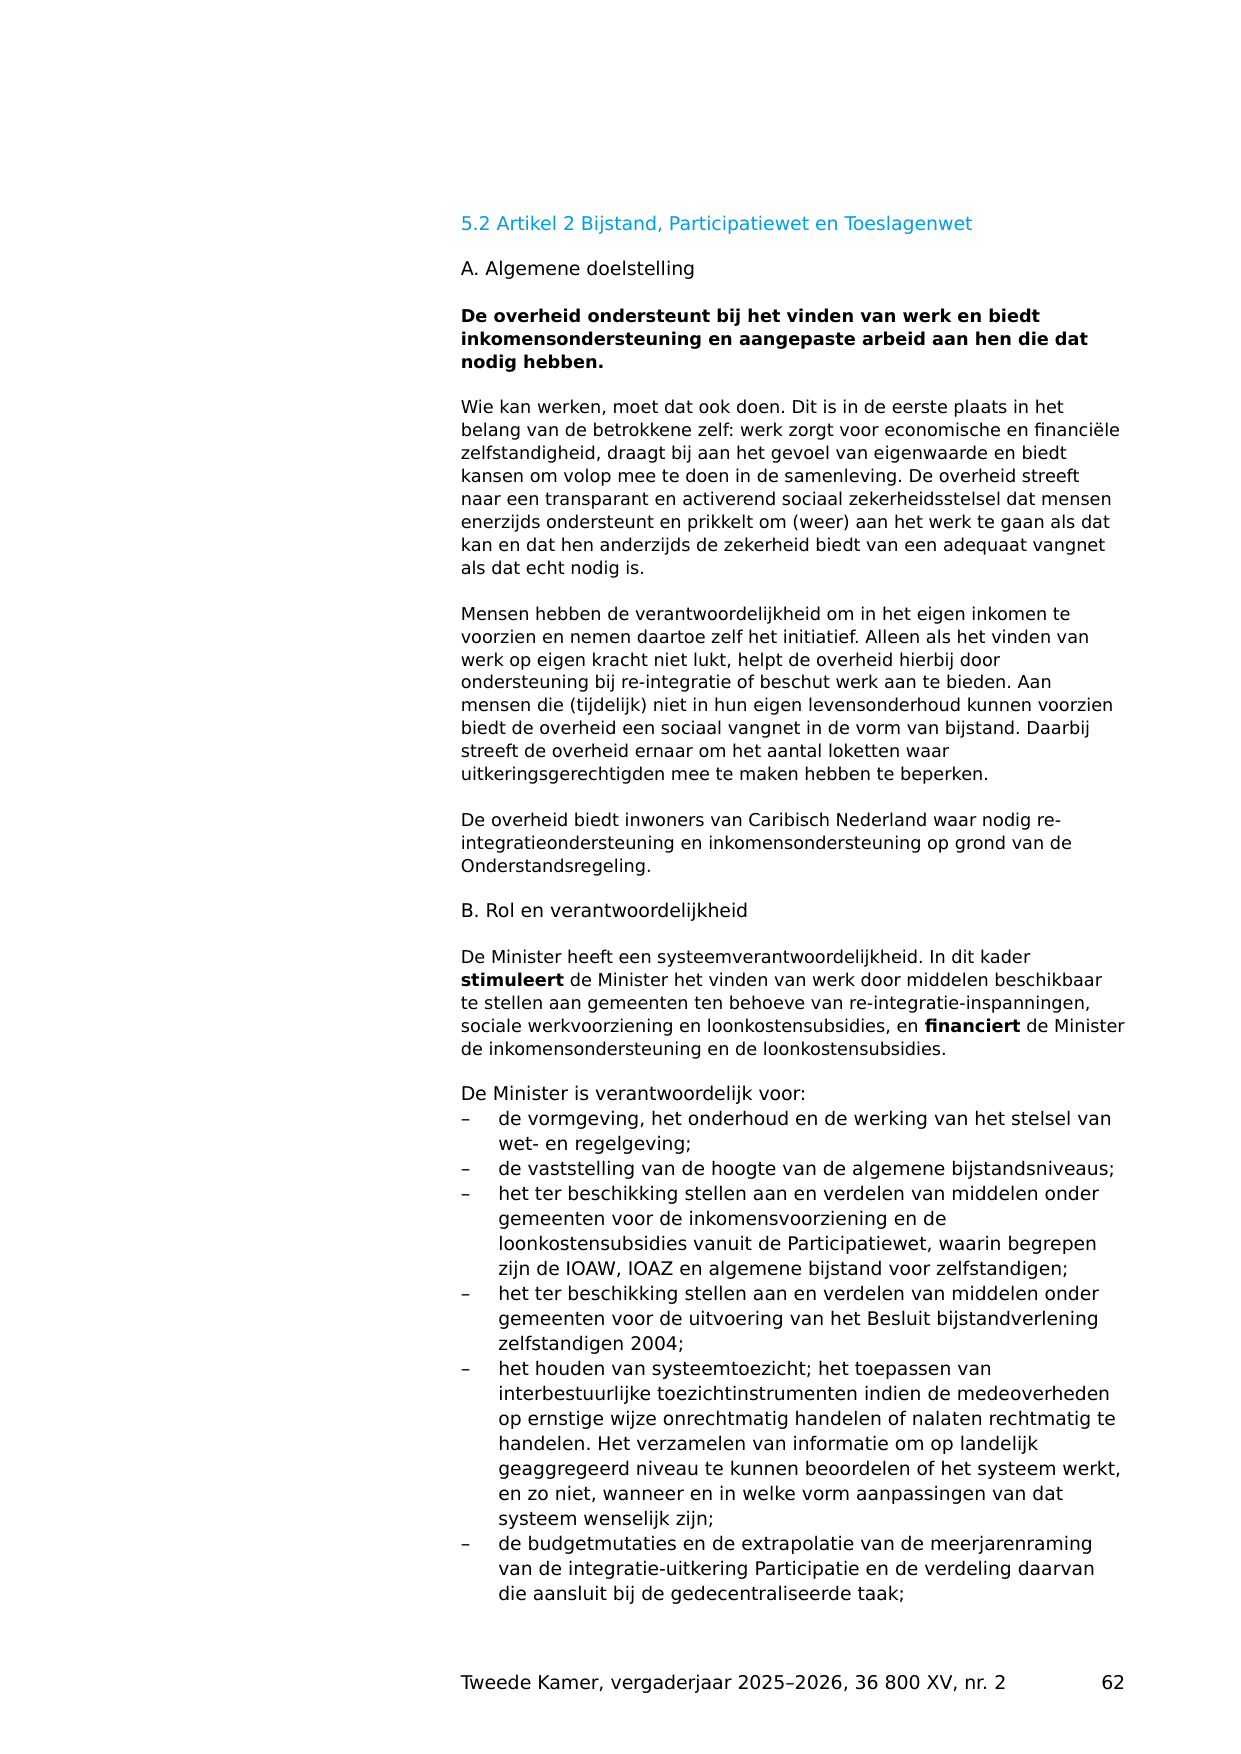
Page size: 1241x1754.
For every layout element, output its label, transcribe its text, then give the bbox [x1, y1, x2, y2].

text Mensen hebben de verantwoordelijkheid om in het eigen inkomen te voorzien en nemen daartoe zelf het initiatief. Alleen als het vinden van werk op eigen kracht niet lukt, helpt de overheid hierbij door ondersteuning bij re-integratie of beschut werk aan te bieden. Aan mensen die (tijdelijk) niet in hun eigen levensonderhoud kunnen voorzien biedt de overheid een sociaal vangnet in de vorm van bijstand. Daarbij streeft de overheid ernaar om het aantal loketten waar uitkeringsgerechtigden mee te maken hebben te beperken. [461, 602, 1125, 785]
text Wie kan werken, moet dat ook doen. Dit is in de eerste plaats in het belang van de betrokkene zelf: werk zorgt voor economische en financiële zelfstandigheid, draagt bij aan het gevoel van eigenwaarde en biedt kansen om volop mee te doen in de samenleving. De overheid streeft naar een transparant en activerend sociaal zekerheidsstelsel dat mensen enerzijds ondersteunt en prikkelt om (weer) aan het werk te gaan als dat kan en dat hen anderzijds de zekerheid biedt van een adequaat vangnet als dat echt nodig is. [461, 396, 1125, 579]
text De overheid ondersteunt bij het vinden van werk en biedt inkomensondersteuning en aangepaste arbeid aan hen die dat nodig hebben. [461, 304, 1125, 373]
list de vaststelling van de hoogte van de algemene bijstandsniveaus; [461, 1155, 1125, 1180]
list het ter beschikking stellen aan en verdelen van middelen onder gemeenten voor de inkomensvoorziening en de loonkostensubsidies vanuit de Participatiewet, waarin begrepen zijn de IOAW, IOAZ en algemene bijstand voor zelfstandigen; [461, 1180, 1125, 1280]
text De Minister is verantwoordelijk voor: [461, 1083, 1125, 1105]
title 5.2 Artikel 2 Bijstand, Participatiewet en Toeslagenwet [461, 213, 1125, 235]
list de budgetmutaties en de extrapolatie van de meerjarenraming van de integratie-uitkering Participatie en de verdeling daarvan die aansluit bij de gedecentraliseerde taak; [461, 1530, 1125, 1605]
list de vormgeving, het onderhoud en de werking van het stelsel van wet- en regelgeving; [461, 1105, 1125, 1155]
text De Minister heeft een systeemverantwoordelijkheid. In dit kader stimuleert de Minister het vinden van werk door middelen beschikbaar te stellen aan gemeenten ten behoeve van re-integratie-inspanningen, sociale werkvoorziening en loonkostensubsidies, en financiert de Minister de inkomensondersteuning en de loonkostensubsidies. [461, 945, 1125, 1060]
title A. Algemene doelstelling [461, 258, 1125, 280]
list het ter beschikking stellen aan en verdelen van middelen onder gemeenten voor de uitvoering van het Besluit bijstandverlening zelfstandigen 2004; [461, 1280, 1125, 1355]
text De overheid biedt inwoners van Caribisch Nederland waar nodig re-integratieondersteuning en inkomensondersteuning op grond van de Onderstandsregeling. [461, 808, 1125, 877]
list het houden van systeemtoezicht; het toepassen van interbestuurlijke toezichtinstrumenten indien de medeoverheden op ernstige wijze onrechtmatig handelen of nalaten rechtmatig te handelen. Het verzamelen van informatie om op landelijk geaggregeerd niveau te kunnen beoordelen of het systeem werkt, en zo niet, wanneer en in welke vorm aanpassingen van dat systeem wenselijk zijn; [461, 1355, 1125, 1530]
title B. Rol en verantwoordelijkheid [461, 900, 1125, 922]
